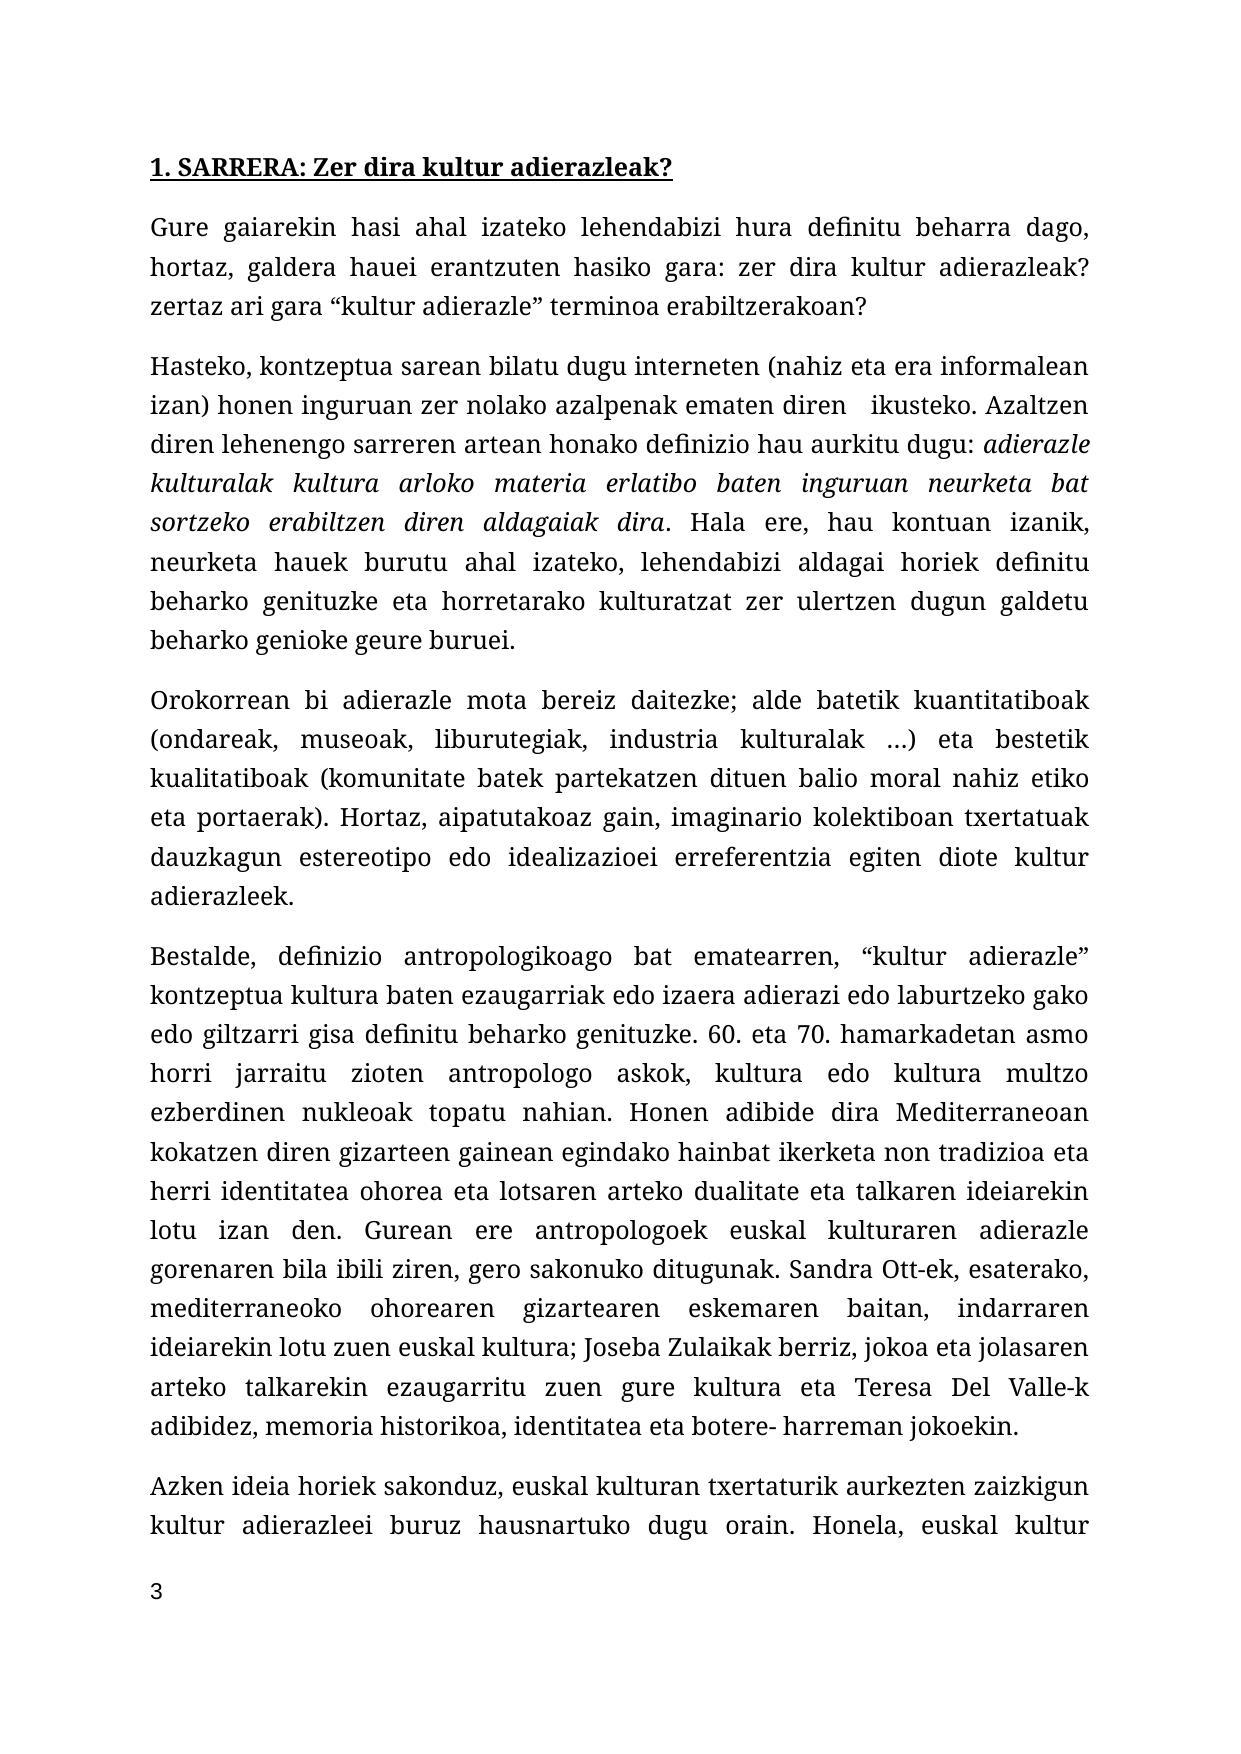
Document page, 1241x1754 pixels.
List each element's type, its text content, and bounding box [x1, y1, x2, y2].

text Gure gaiarekin hasi ahal izateko lehendabizi hura definitu beharra dago, hortaz, galdera hauei erantzuten hasiko gara: zer dira kultur adierazleak? zertaz ari gara “kultur adierazle” terminoa erabiltzerakoan? [150, 210, 1090, 322]
text Azken ideia horiek sakonduz, euskal kulturan txertaturik aurkezten zaizkigun kultur adierazleei buruz hausnartuko dugu orain. Honela, euskal kultur [150, 1468, 1090, 1542]
text 1. SARRERA: Zer dira kultur adierazleak? [150, 150, 1090, 184]
text Orokorrean bi adierazle mota bereiz daitezke; alde batetik kuantitatiboak (ondareak, museoak, liburutegiak, industria kulturalak …) eta bestetik kualitatiboak (komunitate batek partekatzen dituen balio moral nahiz etiko eta portaerak). Hortaz, aipatutakoaz gain, imaginario kolektiboan txertatuak dauzkagun estereotipo edo idealizazioei erreferentzia egiten diote kultur adierazleek. [150, 682, 1090, 912]
text Bestalde, definizio antropologikoago bat ematearren, “kultur adierazle” kontzeptua kultura baten ezaugarriak edo izaera adierazi edo laburtzeko gako edo giltzarri gisa definitu beharko genituzke. 60. eta 70. hamarkadetan asmo horri jarraitu zioten antropologo askok, kultura edo kultura multzo ezberdinen nukleoak topatu nahian. Honen adibide dira Mediterraneoan kokatzen diren gizarteen gainean egindako hainbat ikerketa non tradizioa eta herri identitatea ohorea eta lotsaren arteko dualitate eta talkaren ideiarekin lotu izan den. Gurean ere antropologoek euskal kulturaren adierazle gorenaren bila ibili ziren, gero sakonuko ditugunak. Sandra Ott-ek, esaterako, mediterraneoko ohorearen gizartearen eskemaren baitan, indarraren ideiarekin lotu zuen euskal kultura; Joseba Zulaikak berriz, jokoa eta jolasaren arteko talkarekin ezaugarritu zuen gure kultura eta Teresa Del Valle-k adibidez, memoria historikoa, identitatea eta botere- harreman jokoekin. [150, 938, 1090, 1442]
text Hasteko, kontzeptua sarean bilatu dugu interneten (nahiz eta era informalean izan) honen inguruan zer nolako azalpenak ematen diren ikusteko. Azaltzen diren lehenengo sarreren artean honako definizio hau aurkitu dugu: adierazle kulturalak kultura arloko materia erlatibo baten inguruan neurketa bat sortzeko erabiltzen diren aldagaiak dira. Hala ere, hau kontuan izanik, neurketa hauek burutu ahal izateko, lehendabizi aldagai horiek definitu beharko genituzke eta horretarako kulturatzat zer ulertzen dugun galdetu beharko genioke geure buruei. [150, 348, 1090, 657]
